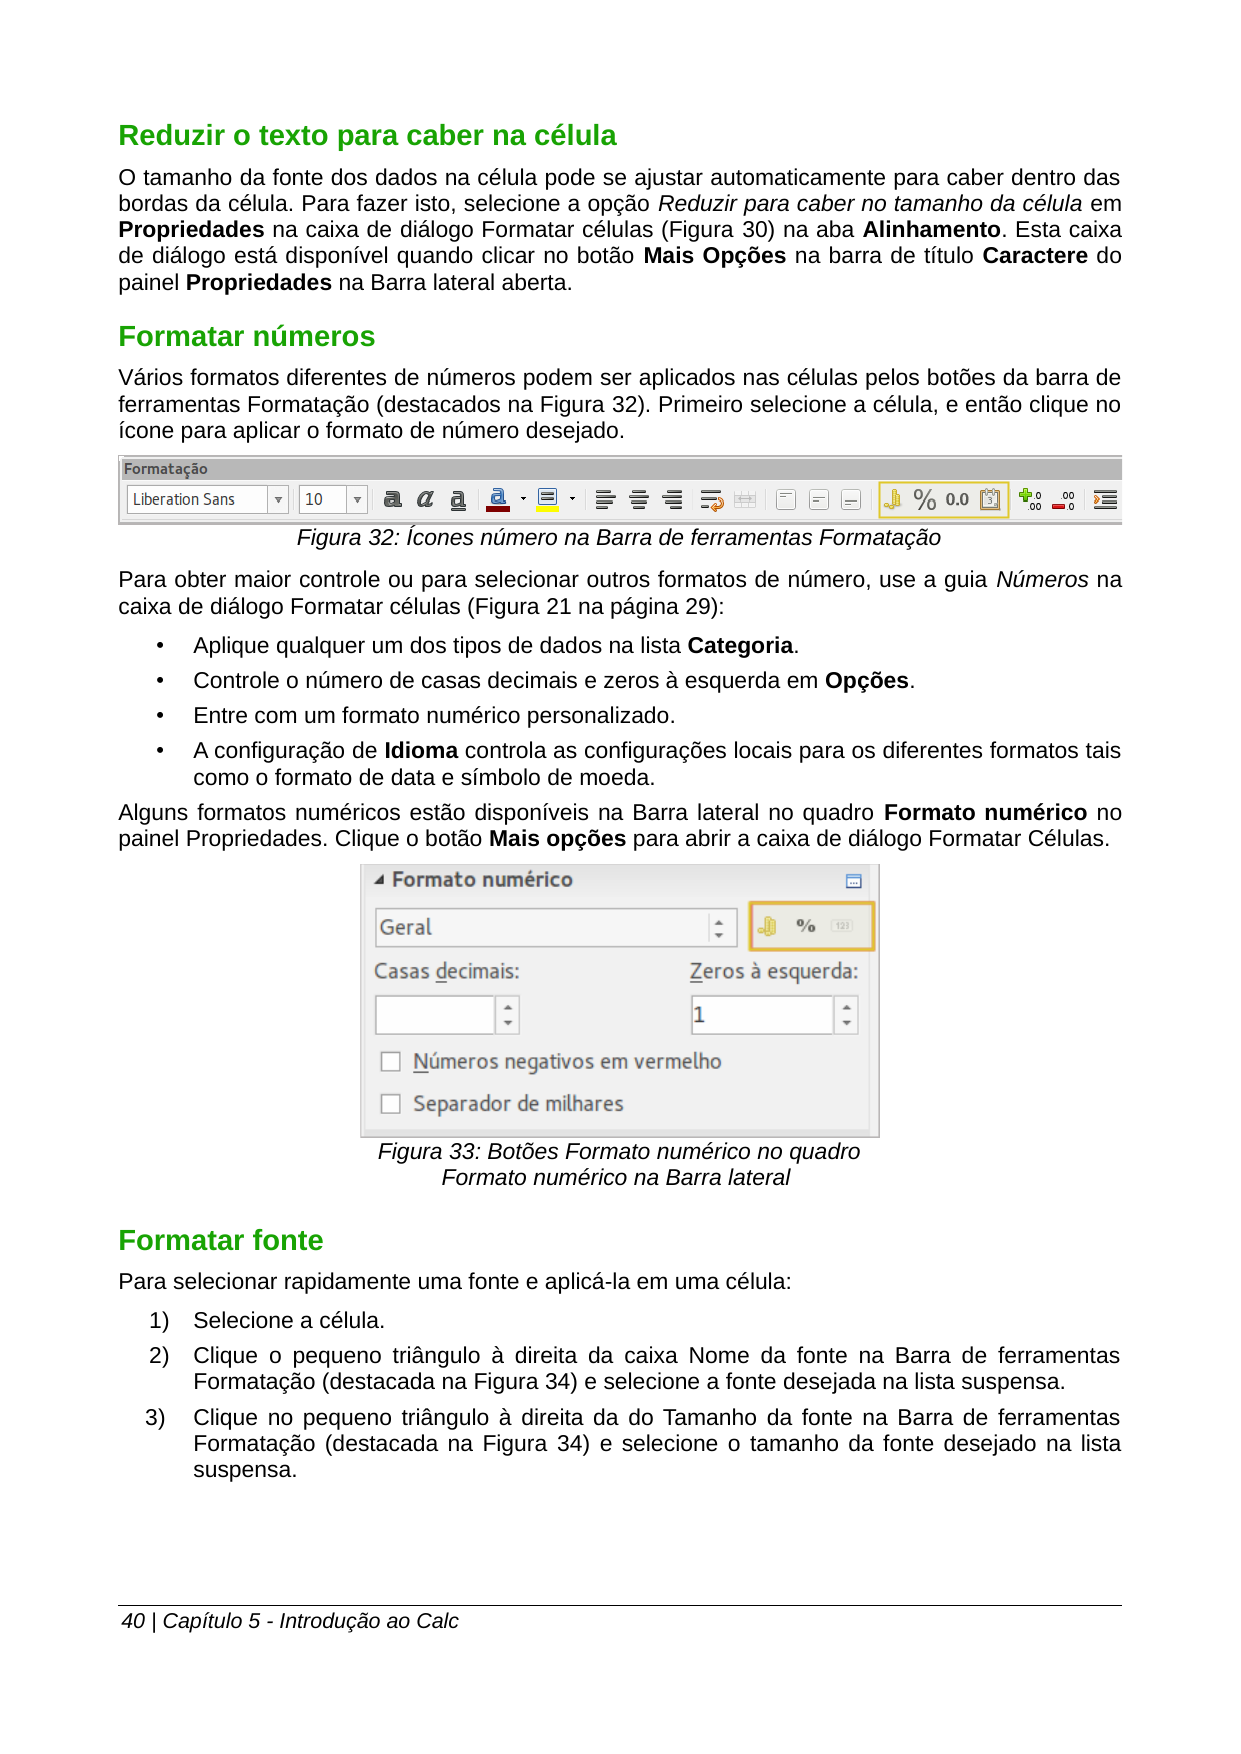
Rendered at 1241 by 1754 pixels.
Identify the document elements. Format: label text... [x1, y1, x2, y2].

subtitle Formatar números [118, 319, 1122, 352]
picture [118, 455, 1123, 525]
list Entre com um formato numérico personalizado. [156, 702, 1122, 728]
list Para obter maior controle ou para selecionar outros formatos de número, use a guia Números na caixa de diálogo Formatar células (Figura 21 na página 29): [118, 566, 1122, 619]
text Para selecionar rapidamente uma fonte e aplicá-la em uma célula: [118, 1268, 1122, 1294]
subtitle Reduzir o texto para caber na célula [118, 118, 1122, 152]
list Clique no pequeno triângulo à direita da do Tamanho da fonte na Barra de ferramentas Formatação (destacada na Figura 34) e selecione o tamanho da fonte desejado na lista suspensa. [165, 1403, 1122, 1483]
text Figura 33: Botões Formato numérico no quadro Formato numérico na Barra lateral [357, 864, 883, 1190]
subtitle Formatar fonte [118, 1223, 1122, 1256]
list A configuração de Idioma controla as configurações locais para os diferentes formatos tais como o formato de data e símbolo de moeda. [156, 737, 1122, 790]
list Selecione a célula. [169, 1307, 1122, 1333]
list Clique o pequeno triângulo à direita da caixa Nome da fonte na Barra de ferramentas Formatação (destacada na Figura 34) e selecione a fonte desejada na lista suspensa. [169, 1342, 1122, 1395]
list Controle o número de casas decimais e zeros à esquerda em Opções. [156, 667, 1122, 693]
list Aplique qualquer um dos tipos de dados na lista Categoria. [156, 632, 1122, 658]
text O tamanho da fonte dos dados na célula pode se ajustar automaticamente para caber dentro das bordas da célula. Para fazer isto, selecione a opção Reduzir para caber no tamanho da célula em Propriedades na caixa de diálogo Formatar células (Figura 30) na aba Alinhamento. Esta caixa de diálogo está disponível quando clicar no botão Mais Opções na barra de título Caractere do painel Propriedades na Barra lateral aberta. [118, 163, 1122, 295]
text Figura 32: Ícones número na Barra de ferramentas Formatação [118, 525, 1122, 551]
text Alguns formatos numéricos estão disponíveis na Barra lateral no quadro Formato numérico no painel Propriedades. Clique o botão Mais opções para abrir a caixa de diálogo Formatar Células. [118, 799, 1122, 852]
list Vários formatos diferentes de números podem ser aplicados nas células pelos botões da barra de ferramentas Formatação (destacados na Figura 32). Primeiro selecione a célula, e então clique no ícone para aplicar o formato de número desejado. [118, 364, 1122, 443]
picture [360, 864, 880, 1138]
